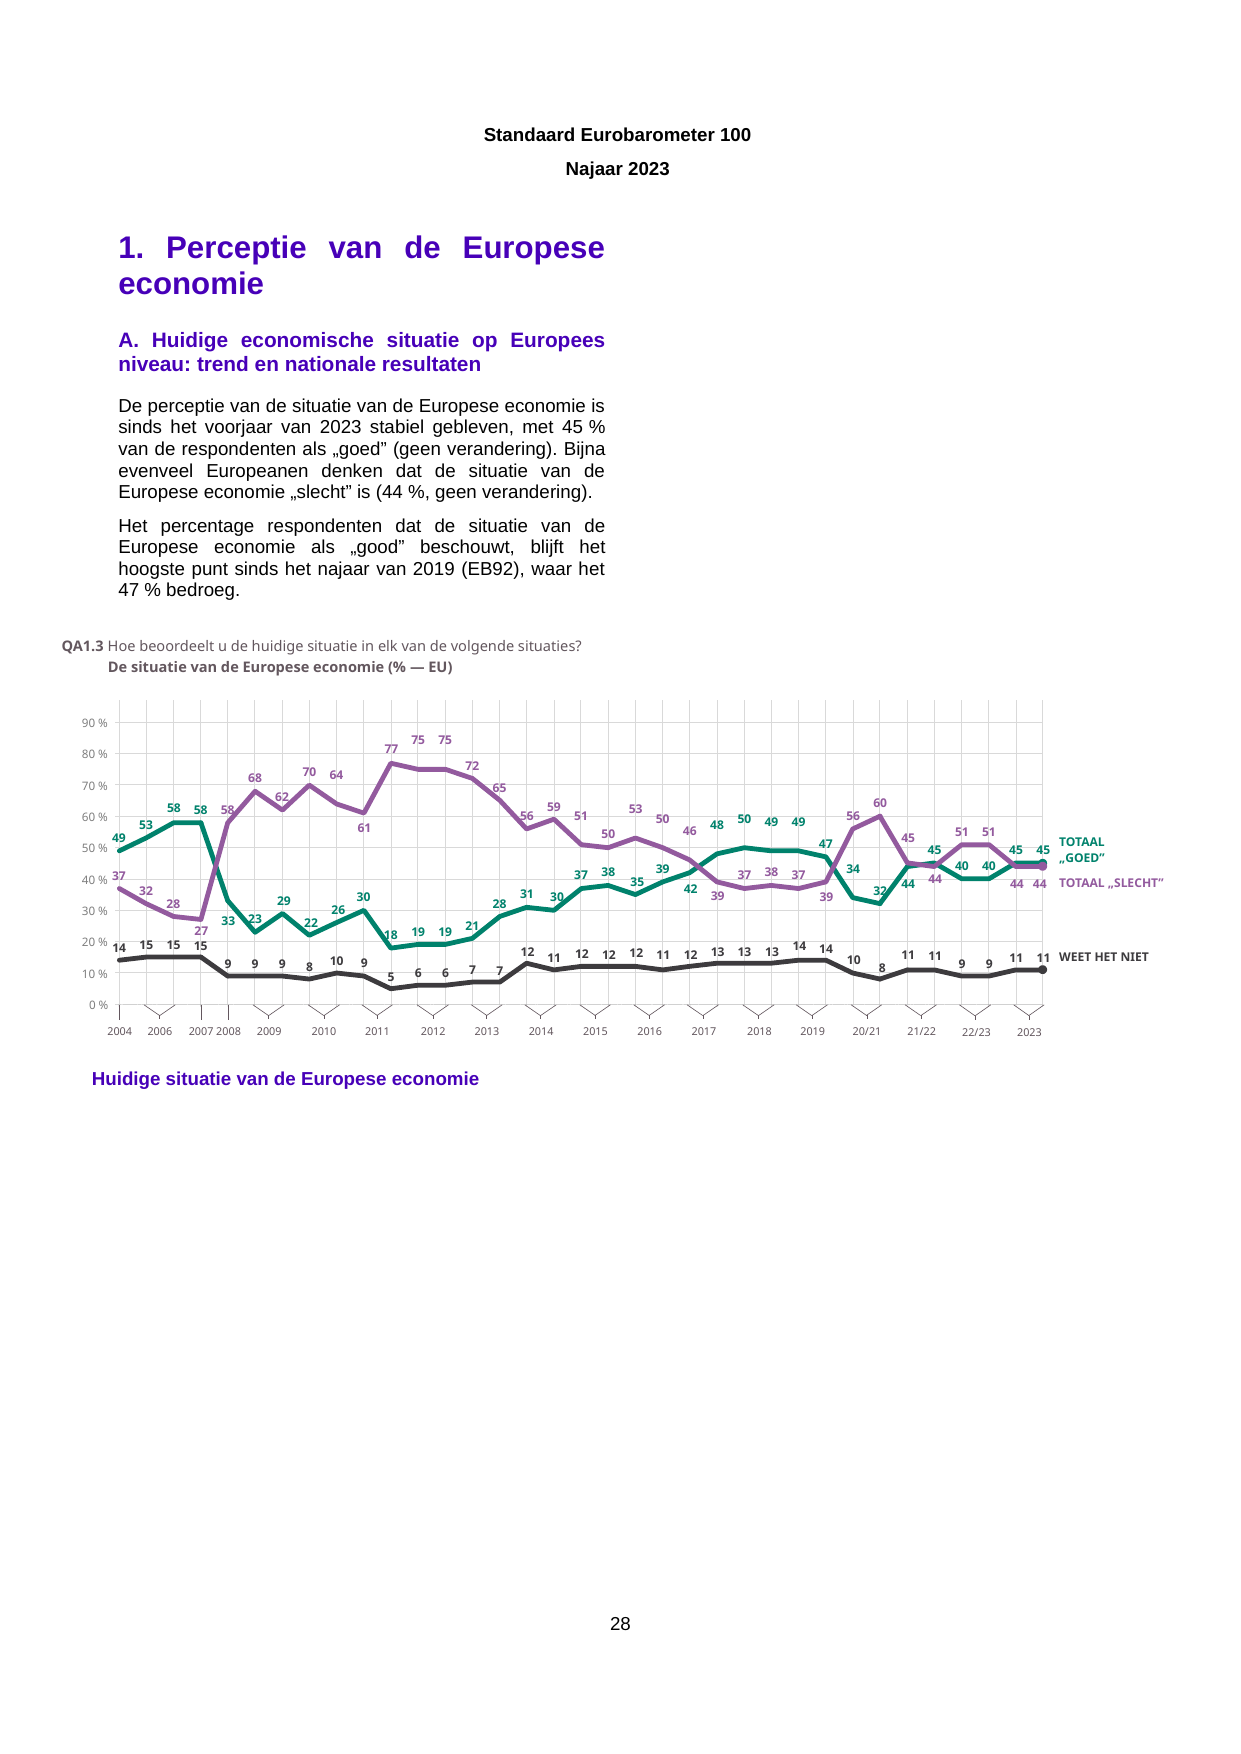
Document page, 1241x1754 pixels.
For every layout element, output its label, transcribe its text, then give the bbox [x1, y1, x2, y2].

text De perceptie van de situatie van de Europese economie is sinds het voorjaar van 2023 stabiel gebleven, met 45 % van de respondenten als „goed” (geen verandering). Bijna evenveel Europeanen denken dat de situatie van de Europese economie „slecht” is (44 %, geen verandering). [118, 395, 605, 502]
text Huidige situatie van de Europese economie [92, 1067, 1131, 1089]
subtitle 1. Perceptie van de Europese economie [118, 229, 605, 301]
text Het percentage respondenten dat de situatie van de Europese economie als „good” beschouwt, blijft het hoogste punt sinds het najaar van 2019 (EB92), waar het 47 % bedroeg. [118, 514, 605, 601]
subtitle A. Huidige economische situatie op Europees niveau: trend en nationale resultaten [118, 328, 605, 376]
text Huidige situatie van de Europese economie [92, 648, 1131, 682]
